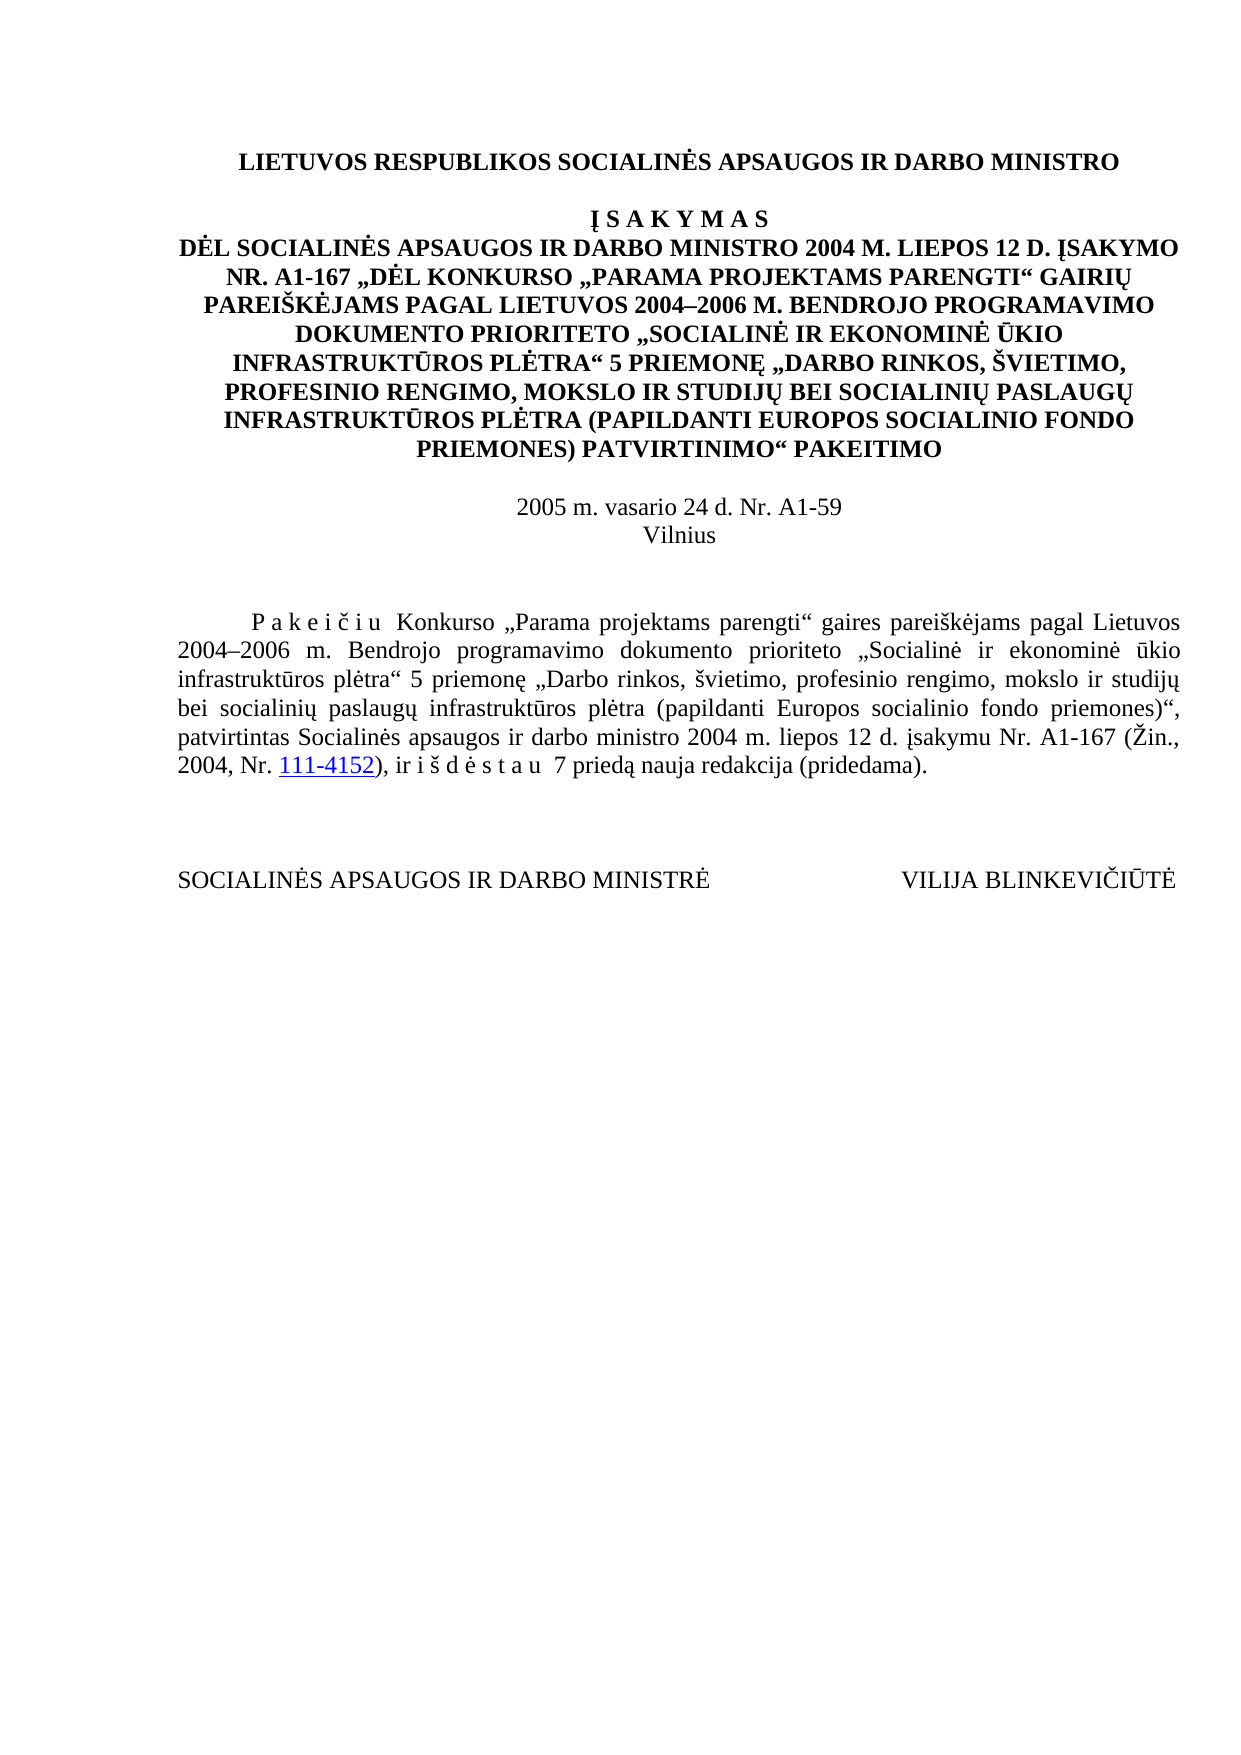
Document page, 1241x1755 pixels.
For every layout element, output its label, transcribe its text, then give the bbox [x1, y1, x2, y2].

text SOCIALINĖS APSAUGOS IR DARBO MINISTRĖ VILIJA BLINKEVIČIŪTĖ [177, 866, 1181, 894]
text DĖL SOCIALINĖS APSAUGOS IR DARBO MINISTRO 2004 M. LIEPOS 12 D. ĮSAKYMO NR. A1-167 „DĖL KONKURSO „PARAMA PROJEKTAMS PARENGTI“ GAIRIŲ PAREIŠKĖJAMS PAGAL LIETUVOS 2004–2006 M. BENDROJO PROGRAMAVIMO DOKUMENTO PRIORITETO „SOCIALINĖ IR EKONOMINĖ ŪKIO INFRASTRUKTŪROS PLĖTRA“ 5 PRIEMONĘ „DARBO RINKOS, ŠVIETIMO, PROFESINIO RENGIMO, MOKSLO IR STUDIJŲ BEI SOCIALINIŲ PASLAUGŲ INFRASTRUKTŪROS PLĖTRA (PAPILDANTI EUROPOS SOCIALINIO FONDO PRIEMONES) PATVIRTINIMO“ PAKEITIMO [177, 233, 1181, 463]
text Vilnius [177, 521, 1181, 549]
text LIETUVOS RESPUBLIKOS SOCIALINĖS APSAUGOS IR DARBO MINISTRO [177, 147, 1181, 176]
text Pakeičiu Konkurso „Parama projektams parengti“ gaires pareiškėjams pagal Lietuvos 2004–2006 m. Bendrojo programavimo dokumento prioriteto „Socialinė ir ekonominė ūkio infrastruktūros plėtra“ 5 priemonę „Darbo rinkos, švietimo, profesinio rengimo, mokslo ir studijų bei socialinių paslaugų infrastruktūros plėtra (papildanti Europos socialinio fondo priemones)“, patvirtintas Socialinės apsaugos ir darbo ministro 2004 m. liepos 12 d. įsakymu Nr. A1-167 (Žin., 2004, Nr. 111-4152), ir išdėstau 7 priedą nauja redakcija (pridedama). [177, 607, 1181, 779]
text Į S A K Y M A S [177, 204, 1181, 233]
text 2005 m. vasario 24 d. Nr. A1-59 [177, 492, 1181, 521]
